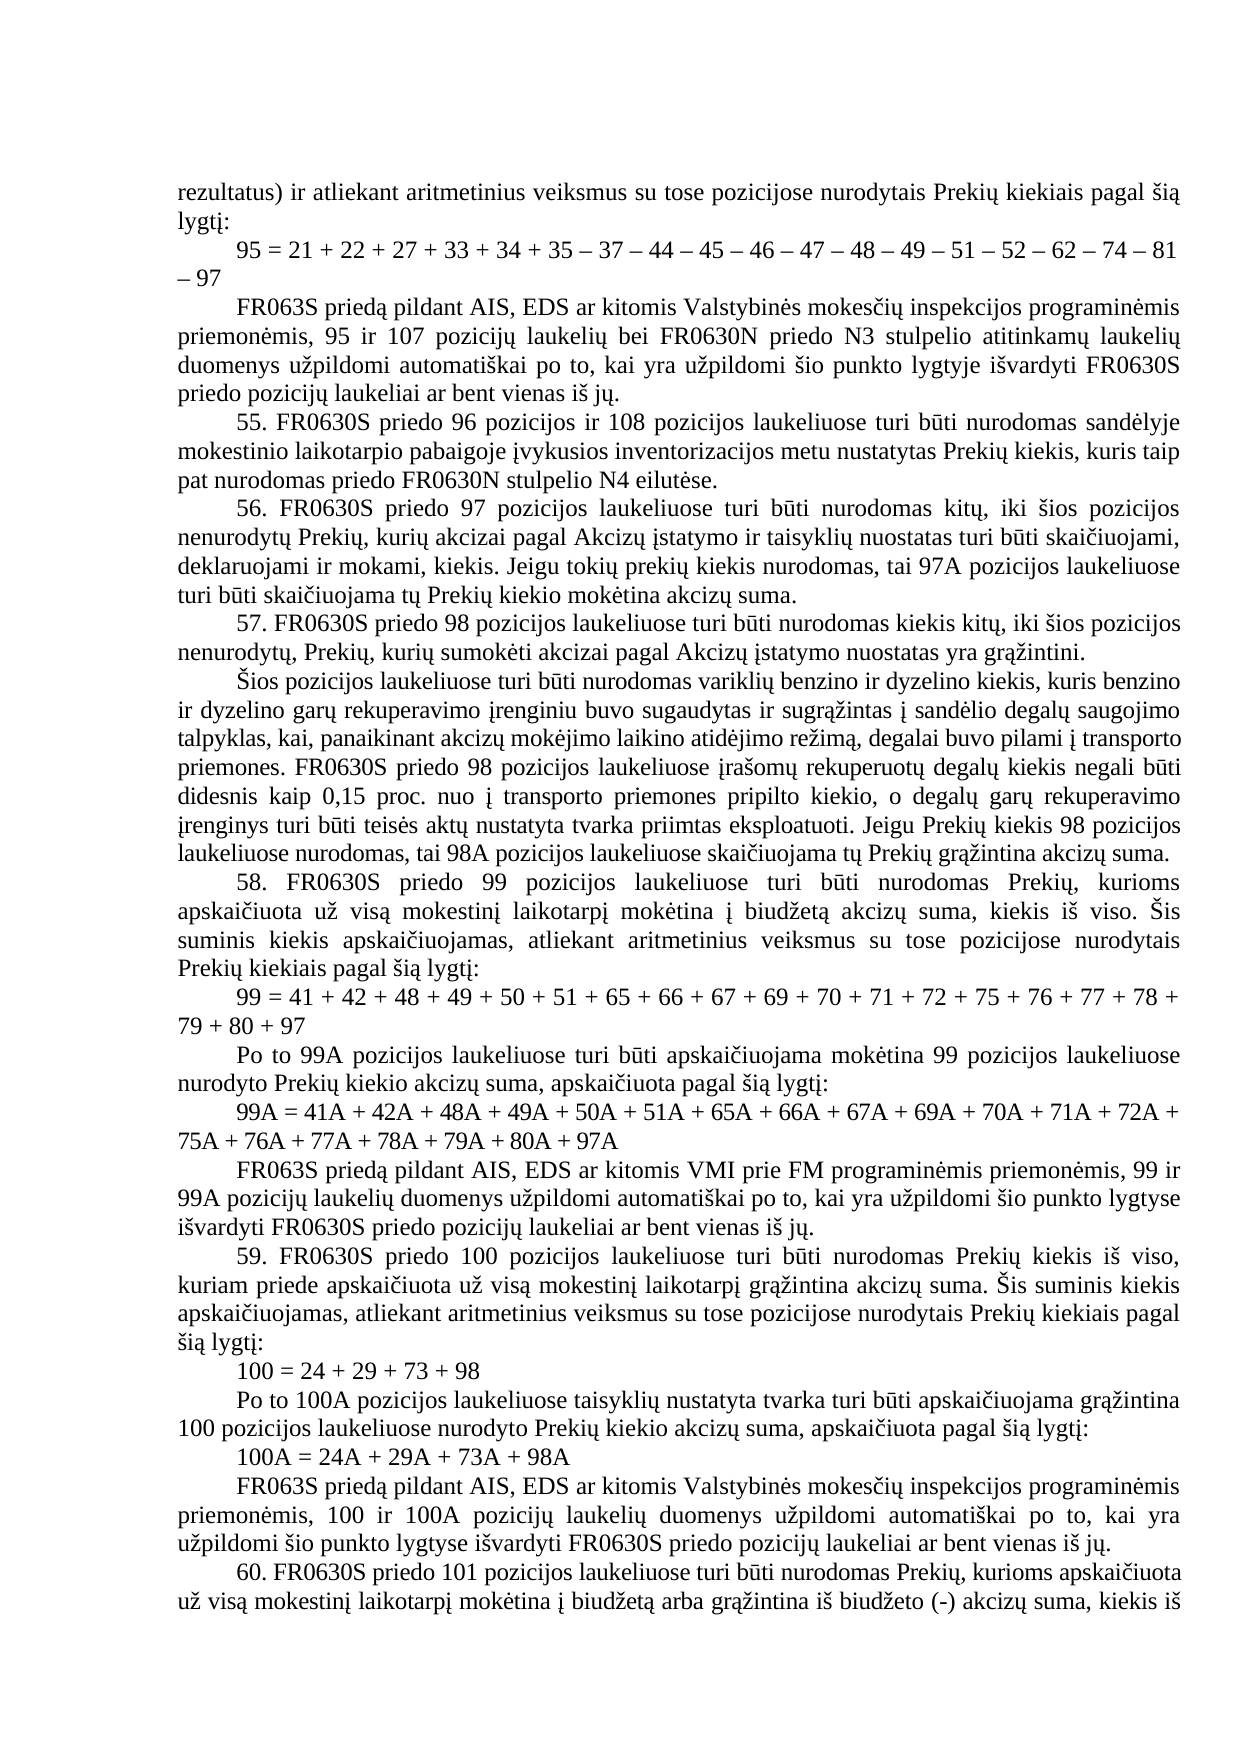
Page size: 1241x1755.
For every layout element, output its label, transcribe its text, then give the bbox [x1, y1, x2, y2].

text 56. FR0630S priedo 97 pozicijos laukeliuose turi būti nurodomas kitų, iki šios pozicijos nenurodytų Prekių, kurių akcizai pagal Akcizų įstatymo ir taisyklių nuostatas turi būti skaičiuojami, deklaruojami ir mokami, kiekis. Jeigu tokių prekių kiekis nurodomas, tai 97A pozicijos laukeliuose turi būti skaičiuojama tų Prekių kiekio mokėtina akcizų suma. [177, 493, 1181, 608]
text rezultatus) ir atliekant aritmetinius veiksmus su tose pozicijose nurodytais Prekių kiekiais pagal šią lygtį: [177, 177, 1181, 235]
text 59. FR0630S priedo 100 pozicijos laukeliuose turi būti nurodomas Prekių kiekis iš viso, kuriam priede apskaičiuota už visą mokestinį laikotarpį grąžintina akcizų suma. Šis suminis kiekis apskaičiuojamas, atliekant aritmetinius veiksmus su tose pozicijose nurodytais Prekių kiekiais pagal šią lygtį: [177, 1241, 1181, 1356]
text Po to 100A pozicijos laukeliuose taisyklių nustatyta tvarka turi būti apskaičiuojama grąžintina 100 pozicijos laukeliuose nurodyto Prekių kiekio akcizų suma, apskaičiuota pagal šią lygtį: [177, 1385, 1181, 1442]
text Šios pozicijos laukeliuose turi būti nurodomas variklių benzino ir dyzelino kiekis, kuris benzino ir dyzelino garų rekuperavimo įrenginiu buvo sugaudytas ir sugrąžintas į sandėlio degalų saugojimo talpyklas, kai, panaikinant akcizų mokėjimo laikino atidėjimo režimą, degalai buvo pilami į transporto priemones. FR0630S priedo 98 pozicijos laukeliuose įrašomų rekuperuotų degalų kiekis negali būti didesnis kaip 0,15 proc. nuo į transporto priemones pripilto kiekio, o degalų garų rekuperavimo įrenginys turi būti teisės aktų nustatyta tvarka priimtas eksploatuoti. Jeigu Prekių kiekis 98 pozicijos laukeliuose nurodomas, tai 98A pozicijos laukeliuose skaičiuojama tų Prekių grąžintina akcizų suma. [177, 666, 1181, 867]
text 60. FR0630S priedo 101 pozicijos laukeliuose turi būti nurodomas Prekių, kurioms apskaičiuota už visą mokestinį laikotarpį mokėtina į biudžetą arba grąžintina iš biudžeto (-) akcizų suma, kiekis iš [177, 1557, 1181, 1615]
text 58. FR0630S priedo 99 pozicijos laukeliuose turi būti nurodomas Prekių, kurioms apskaičiuota už visą mokestinį laikotarpį mokėtina į biudžetą akcizų suma, kiekis iš viso. Šis suminis kiekis apskaičiuojamas, atliekant aritmetinius veiksmus su tose pozicijose nurodytais Prekių kiekiais pagal šią lygtį: [177, 867, 1181, 982]
text FR063S priedą pildant AIS, EDS ar kitomis VMI prie FM programinėmis priemonėmis, 99 ir 99A pozicijų laukelių duomenys užpildomi automatiškai po to, kai yra užpildomi šio punkto lygtyse išvardyti FR0630S priedo pozicijų laukeliai ar bent vienas iš jų. [177, 1155, 1181, 1241]
text 55. FR0630S priedo 96 pozicijos ir 108 pozicijos laukeliuose turi būti nurodomas sandėlyje mokestinio laikotarpio pabaigoje įvykusios inventorizacijos metu nustatytas Prekių kiekis, kuris taip pat nurodomas priedo FR0630N stulpelio N4 eilutėse. [177, 407, 1181, 493]
text 99 = 41 + 42 + 48 + 49 + 50 + 51 + 65 + 66 + 67 + 69 + 70 + 71 + 72 + 75 + 76 + 77 + 78 + 79 + 80 + 97 [177, 982, 1181, 1040]
text FR063S priedą pildant AIS, EDS ar kitomis Valstybinės mokesčių inspekcijos programinėmis priemonėmis, 100 ir 100A pozicijų laukelių duomenys užpildomi automatiškai po to, kai yra užpildomi šio punkto lygtyse išvardyti FR0630S priedo pozicijų laukeliai ar bent vienas iš jų. [177, 1471, 1181, 1557]
text Po to 99A pozicijos laukeliuose turi būti apskaičiuojama mokėtina 99 pozicijos laukeliuose nurodyto Prekių kiekio akcizų suma, apskaičiuota pagal šią lygtį: [177, 1040, 1181, 1097]
text 100 = 24 + 29 + 73 + 98 [177, 1356, 1181, 1385]
text FR063S priedą pildant AIS, EDS ar kitomis Valstybinės mokesčių inspekcijos programinėmis priemonėmis, 95 ir 107 pozicijų laukelių bei FR0630N priedo N3 stulpelio atitinkamų laukelių duomenys užpildomi automatiškai po to, kai yra užpildomi šio punkto lygtyje išvardyti FR0630S priedo pozicijų laukeliai ar bent vienas iš jų. [177, 292, 1181, 407]
text 99A = 41A + 42A + 48A + 49A + 50A + 51A + 65A + 66A + 67A + 69A + 70A + 71A + 72A + 75A + 76A + 77A + 78A + 79A + 80A + 97A [177, 1097, 1181, 1155]
text 100A = 24A + 29A + 73A + 98A [177, 1442, 1181, 1471]
text 95 = 21 + 22 + 27 + 33 + 34 + 35 – 37 – 44 – 45 – 46 – 47 – 48 – 49 – 51 – 52 – 62 – 74 – 81 – 97 [177, 235, 1181, 292]
text 57. FR0630S priedo 98 pozicijos laukeliuose turi būti nurodomas kiekis kitų, iki šios pozicijos nenurodytų, Prekių, kurių sumokėti akcizai pagal Akcizų įstatymo nuostatas yra grąžintini. [177, 608, 1181, 666]
